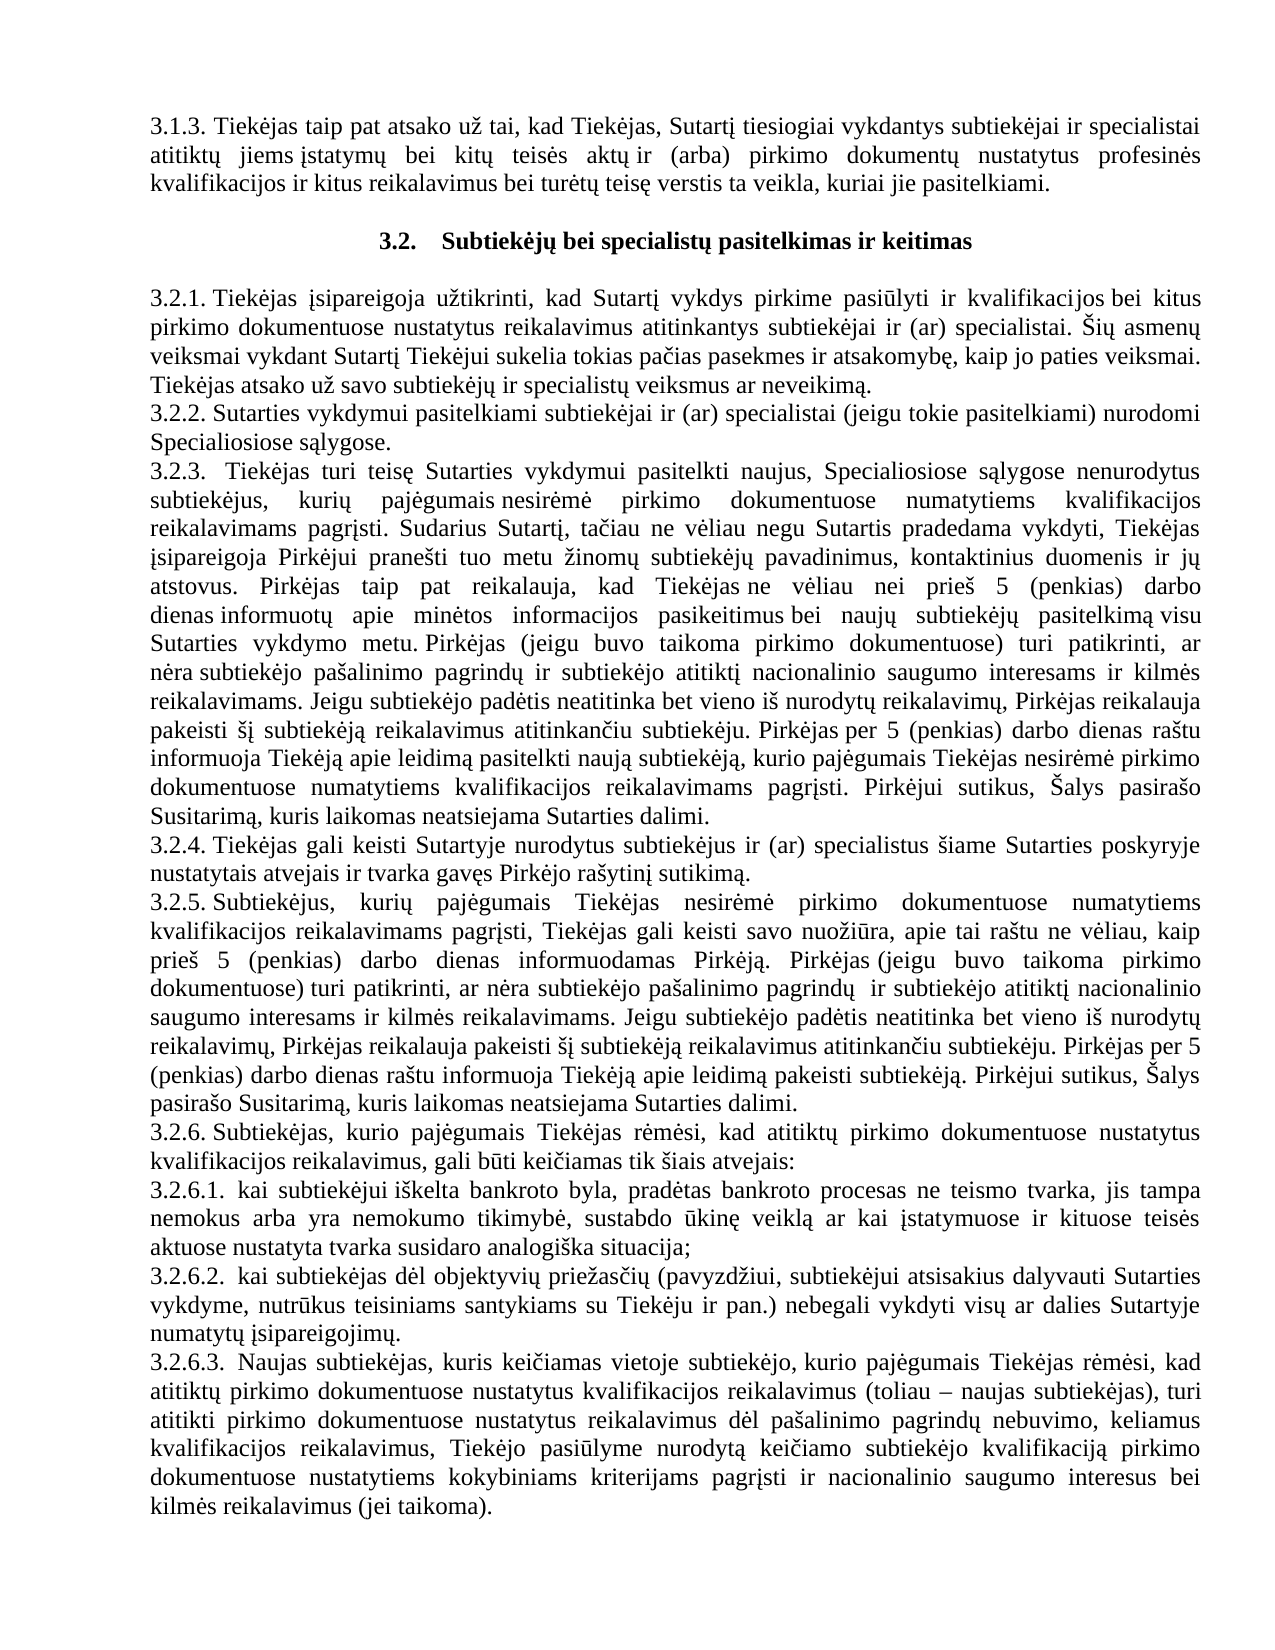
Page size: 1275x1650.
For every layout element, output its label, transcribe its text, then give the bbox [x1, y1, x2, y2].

text 3.2.2. Sutarties vykdymui pasitelkiami subtiekėjai ir (ar) specialistai (jeigu tokie pasitelkiami) nurodomi Specialiosiose sąlygose. [150, 398, 1202, 456]
text 3.2.6.3. Naujas subtiekėjas, kuris keičiamas vietoje subtiekėjo, kurio pajėgumais Tiekėjas rėmėsi, kad atitiktų pirkimo dokumentuose nustatytus kvalifikacijos reikalavimus (toliau – naujas subtiekėjas), turi atitikti pirkimo dokumentuose nustatytus reikalavimus dėl pašalinimo pagrindų nebuvimo, keliamus kvalifikacijos reikalavimus, Tiekėjo pasiūlyme nurodytą keičiamo subtiekėjo kvalifikaciją pirkimo dokumentuose nustatytiems kokybiniams kriterijams pagrįsti ir nacionalinio saugumo interesus bei kilmės reikalavimus (jei taikoma). [150, 1347, 1202, 1520]
text 3.2.6.1. kai subtiekėjui iškelta bankroto byla, pradėtas bankroto procesas ne teismo tvarka, jis tampa nemokus arba yra nemokumo tikimybė, sustabdo ūkinę veiklą ar kai įstatymuose ir kituose teisės aktuose nustatyta tvarka susidaro analogiška situacija; [150, 1175, 1202, 1261]
text 3.2.6.2. kai subtiekėjas dėl objektyvių priežasčių (pavyzdžiui, subtiekėjui atsisakius dalyvauti Sutarties vykdyme, nutrūkus teisiniams santykiams su Tiekėju ir pan.) nebegali vykdyti visų ar dalies Sutartyje numatytų įsipareigojimų. [150, 1261, 1202, 1347]
text 3.1.3. Tiekėjas taip pat atsako už tai, kad Tiekėjas, Sutartį tiesiogiai vykdantys subtiekėjai ir specialistai atitiktų jiems įstatymų bei kitų teisės aktų ir (arba) pirkimo dokumentų nustatytus profesinės kvalifikacijos ir kitus reikalavimus bei turėtų teisę verstis ta veikla, kuriai jie pasitelkiami. [150, 111, 1202, 197]
text 3.2.5. Subtiekėjus, kurių pajėgumais Tiekėjas nesirėmė pirkimo dokumentuose numatytiems kvalifikacijos reikalavimams pagrįsti, Tiekėjas gali keisti savo nuožiūra, apie tai raštu ne vėliau, kaip prieš 5 (penkias) darbo dienas informuodamas Pirkėją. Pirkėjas (jeigu buvo taikoma pirkimo dokumentuose) turi patikrinti, ar nėra subtiekėjo pašalinimo pagrindų ir subtiekėjo atitiktį nacionalinio saugumo interesams ir kilmės reikalavimams. Jeigu subtiekėjo padėtis neatitinka bet vieno iš nurodytų reikalavimų, Pirkėjas reikalauja pakeisti šį subtiekėją reikalavimus atitinkančiu subtiekėju. Pirkėjas per 5 (penkias) darbo dienas raštu informuoja Tiekėją apie leidimą pakeisti subtiekėją. Pirkėjui sutikus, Šalys pasirašo Susitarimą, kuris laikomas neatsiejama Sutarties dalimi. [150, 887, 1202, 1117]
text 3.2.3. Tiekėjas turi teisę Sutarties vykdymui pasitelkti naujus, Specialiosiose sąlygose nenurodytus subtiekėjus, kurių pajėgumais nesirėmė pirkimo dokumentuose numatytiems kvalifikacijos reikalavimams pagrįsti. Sudarius Sutartį, tačiau ne vėliau negu Sutartis pradedama vykdyti, Tiekėjas įsipareigoja Pirkėjui pranešti tuo metu žinomų subtiekėjų pavadinimus, kontaktinius duomenis ir jų atstovus. Pirkėjas taip pat reikalauja, kad Tiekėjas ne vėliau nei prieš 5 (penkias) darbo dienas informuotų apie minėtos informacijos pasikeitimus bei naujų subtiekėjų pasitelkimą visu Sutarties vykdymo metu. Pirkėjas (jeigu buvo taikoma pirkimo dokumentuose) turi patikrinti, ar nėra subtiekėjo pašalinimo pagrindų ir subtiekėjo atitiktį nacionalinio saugumo interesams ir kilmės reikalavimams. Jeigu subtiekėjo padėtis neatitinka bet vieno iš nurodytų reikalavimų, Pirkėjas reikalauja pakeisti šį subtiekėją reikalavimus atitinkančiu subtiekėju. Pirkėjas per 5 (penkias) darbo dienas raštu informuoja Tiekėją apie leidimą pasitelkti naują subtiekėją, kurio pajėgumais Tiekėjas nesirėmė pirkimo dokumentuose numatytiems kvalifikacijos reikalavimams pagrįsti. Pirkėjui sutikus, Šalys pasirašo Susitarimą, kuris laikomas neatsiejama Sutarties dalimi. [150, 456, 1202, 830]
text 3.2.6. Subtiekėjas, kurio pajėgumais Tiekėjas rėmėsi, kad atitiktų pirkimo dokumentuose nustatytus kvalifikacijos reikalavimus, gali būti keičiamas tik šiais atvejais: [150, 1117, 1202, 1175]
text 3.2.4. Tiekėjas gali keisti Sutartyje nurodytus subtiekėjus ir (ar) specialistus šiame Sutarties poskyryje nustatytais atvejais ir tvarka gavęs Pirkėjo rašytinį sutikimą. [150, 830, 1202, 887]
text 3.2.1. Tiekėjas įsipareigoja užtikrinti, kad Sutartį vykdys pirkime pasiūlyti ir kvalifikacijos bei kitus pirkimo dokumentuose nustatytus reikalavimus atitinkantys subtiekėjai ir (ar) specialistai. Šių asmenų veiksmai vykdant Sutartį Tiekėjui sukelia tokias pačias pasekmes ir atsakomybę, kaip jo paties veiksmai. Tiekėjas atsako už savo subtiekėjų ir specialistų veiksmus ar neveikimą. [150, 283, 1202, 398]
text 3.2. Subtiekėjų bei specialistų pasitelkimas ir keitimas [150, 226, 1202, 255]
